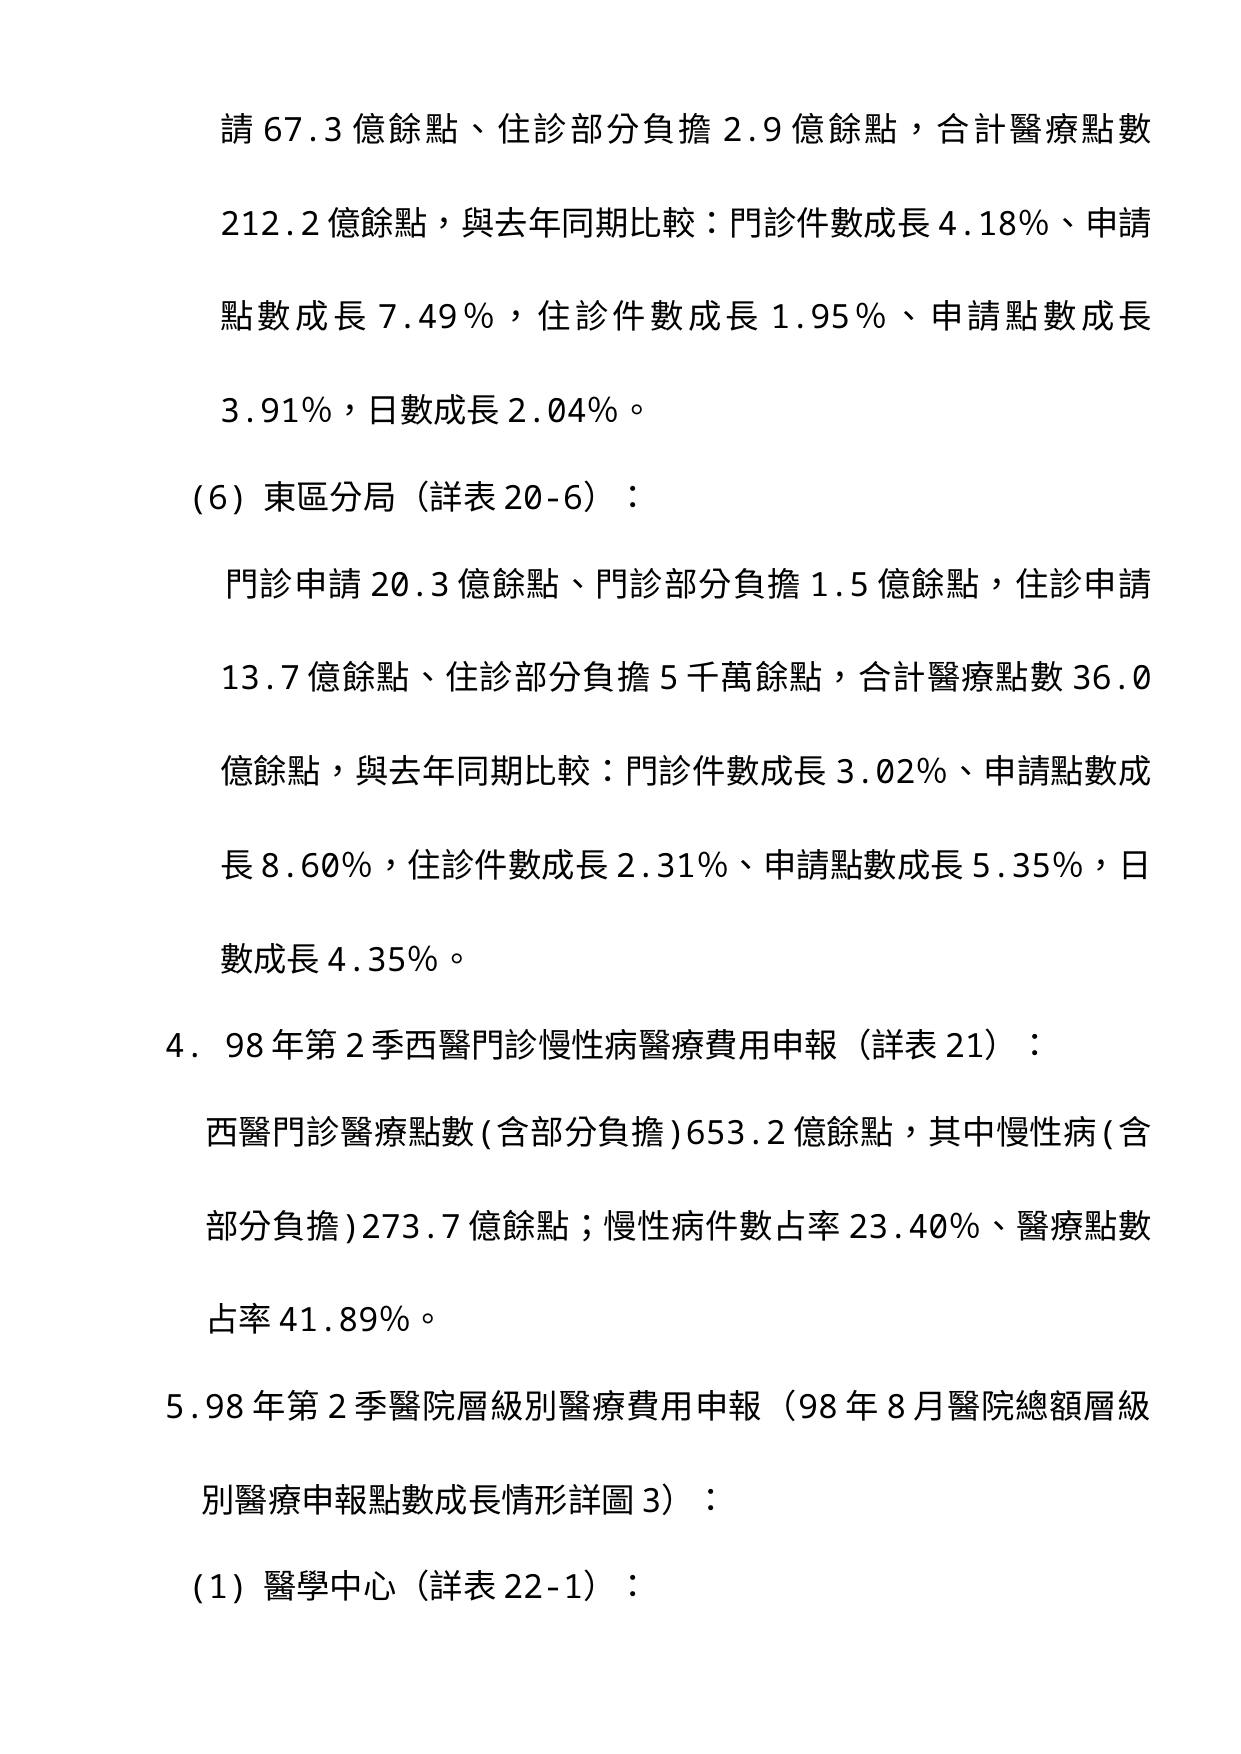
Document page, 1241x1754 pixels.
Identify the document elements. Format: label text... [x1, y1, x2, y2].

text 西醫門診醫療點數(含部分負擔)653.2億餘點，其中慢性病(含部分負擔)273.7億餘點；慢性病件數占率23.40％、醫療點數占率41.89％。 [205, 1088, 1152, 1338]
list 醫學中心（詳表22-1）： [188, 1543, 1152, 1605]
list 東區分局（詳表20-6）： [188, 453, 1152, 516]
text 5.98年第2季醫院層級別醫療費用申報（98年8月醫院總額層級別醫療申報點數成長情形詳圖3）： [164, 1362, 1152, 1519]
text 門診申請20.3億餘點、門診部分負擔1.5億餘點，住診申請13.7億餘點、住診部分負擔5千萬餘點，合計醫療點數36.0億餘點，與去年同期比較：門診件數成長3.02％、申請點數成長8.60％，住診件數成長2.31％、申請點數成長5.35％，日數成長4.35％。 [220, 540, 1152, 977]
text 請67.3億餘點、住診部分負擔2.9億餘點，合計醫療點數212.2億餘點，與去年同期比較：門診件數成長4.18％、申請點數成長7.49％，住診件數成長1.95％、申請點數成長3.91％，日數成長2.04％。 [220, 85, 1152, 429]
text 4. 98年第2季西醫門診慢性病醫療費用申報（詳表21）： [164, 1002, 1152, 1064]
